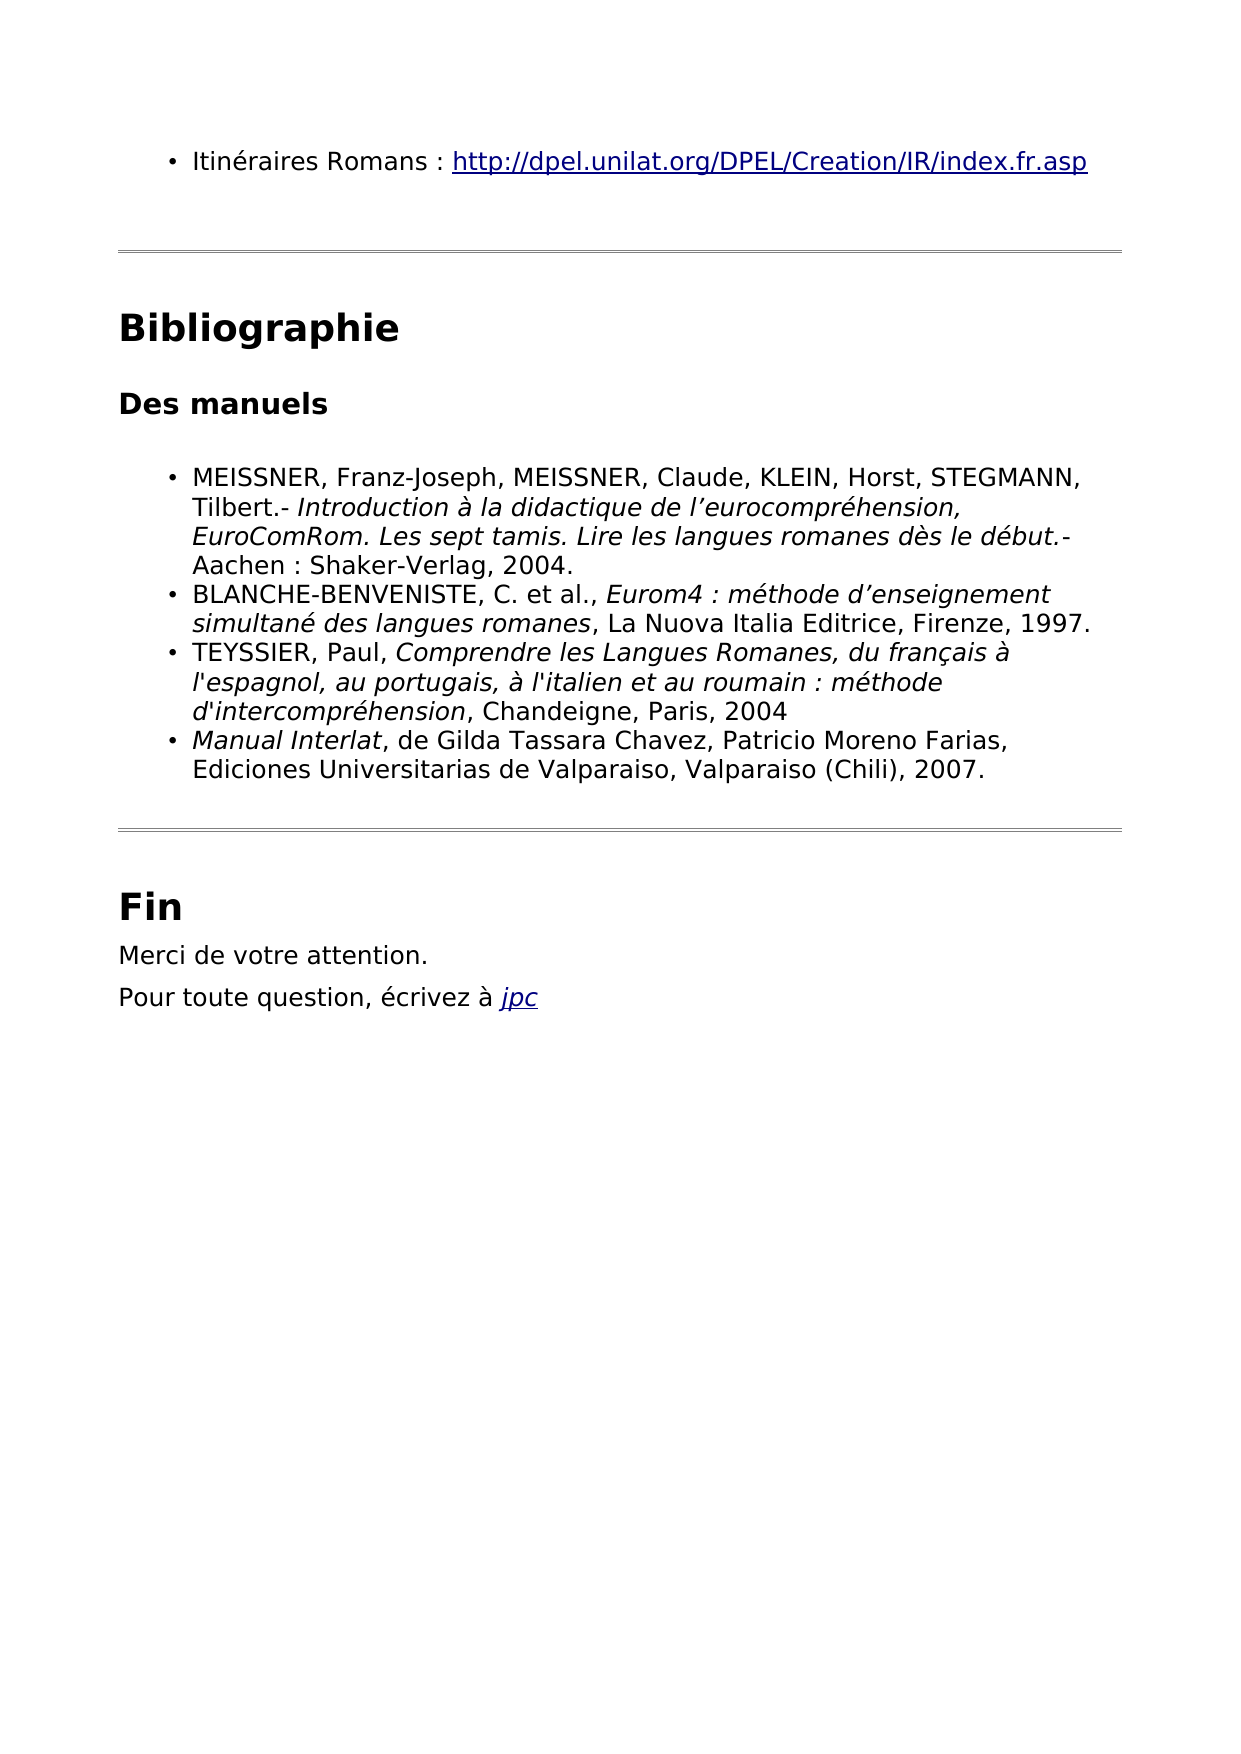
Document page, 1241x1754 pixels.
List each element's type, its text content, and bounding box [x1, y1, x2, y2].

list TEYSSIER, Paul, Comprendre les Langues Romanes, du français à l'espagnol, au portugais, à l'italien et au roumain : méthode d'intercompréhension, Chandeigne, Paris, 2004 [177, 638, 1122, 726]
subtitle Fin [118, 885, 1122, 929]
list [177, 118, 1122, 147]
list Itinéraires Romans : http://dpel.unilat.org/DPEL/Creation/IR/index.fr.asp [177, 147, 1122, 206]
list BLANCHE-BENVENISTE, C. et al., Eurom4 : méthode d’enseignement simultané des langues romanes, La Nuova Italia Editrice, Firenze, 1997. [177, 580, 1122, 638]
text Pour toute question, écrivez à jpc [118, 983, 1122, 1012]
subtitle Des manuels [118, 388, 1122, 422]
list MEISSNER, Franz-Joseph, MEISSNER, Claude, KLEIN, Horst, STEGMANN, Tilbert.- Introduction à la didactique de l’eurocompréhension, EuroComRom. Les sept tamis. Lire les langues romanes dès le début.- Aachen : Shaker-Verlag, 2004. [177, 463, 1122, 580]
list Manual Interlat, de Gilda Tassara Chavez, Patricio Moreno Farias, Ediciones Universitarias de Valparaiso, Valparaiso (Chili), 2007. [177, 726, 1122, 784]
text Merci de votre attention. [118, 941, 1122, 971]
subtitle Bibliographie [118, 306, 1122, 350]
